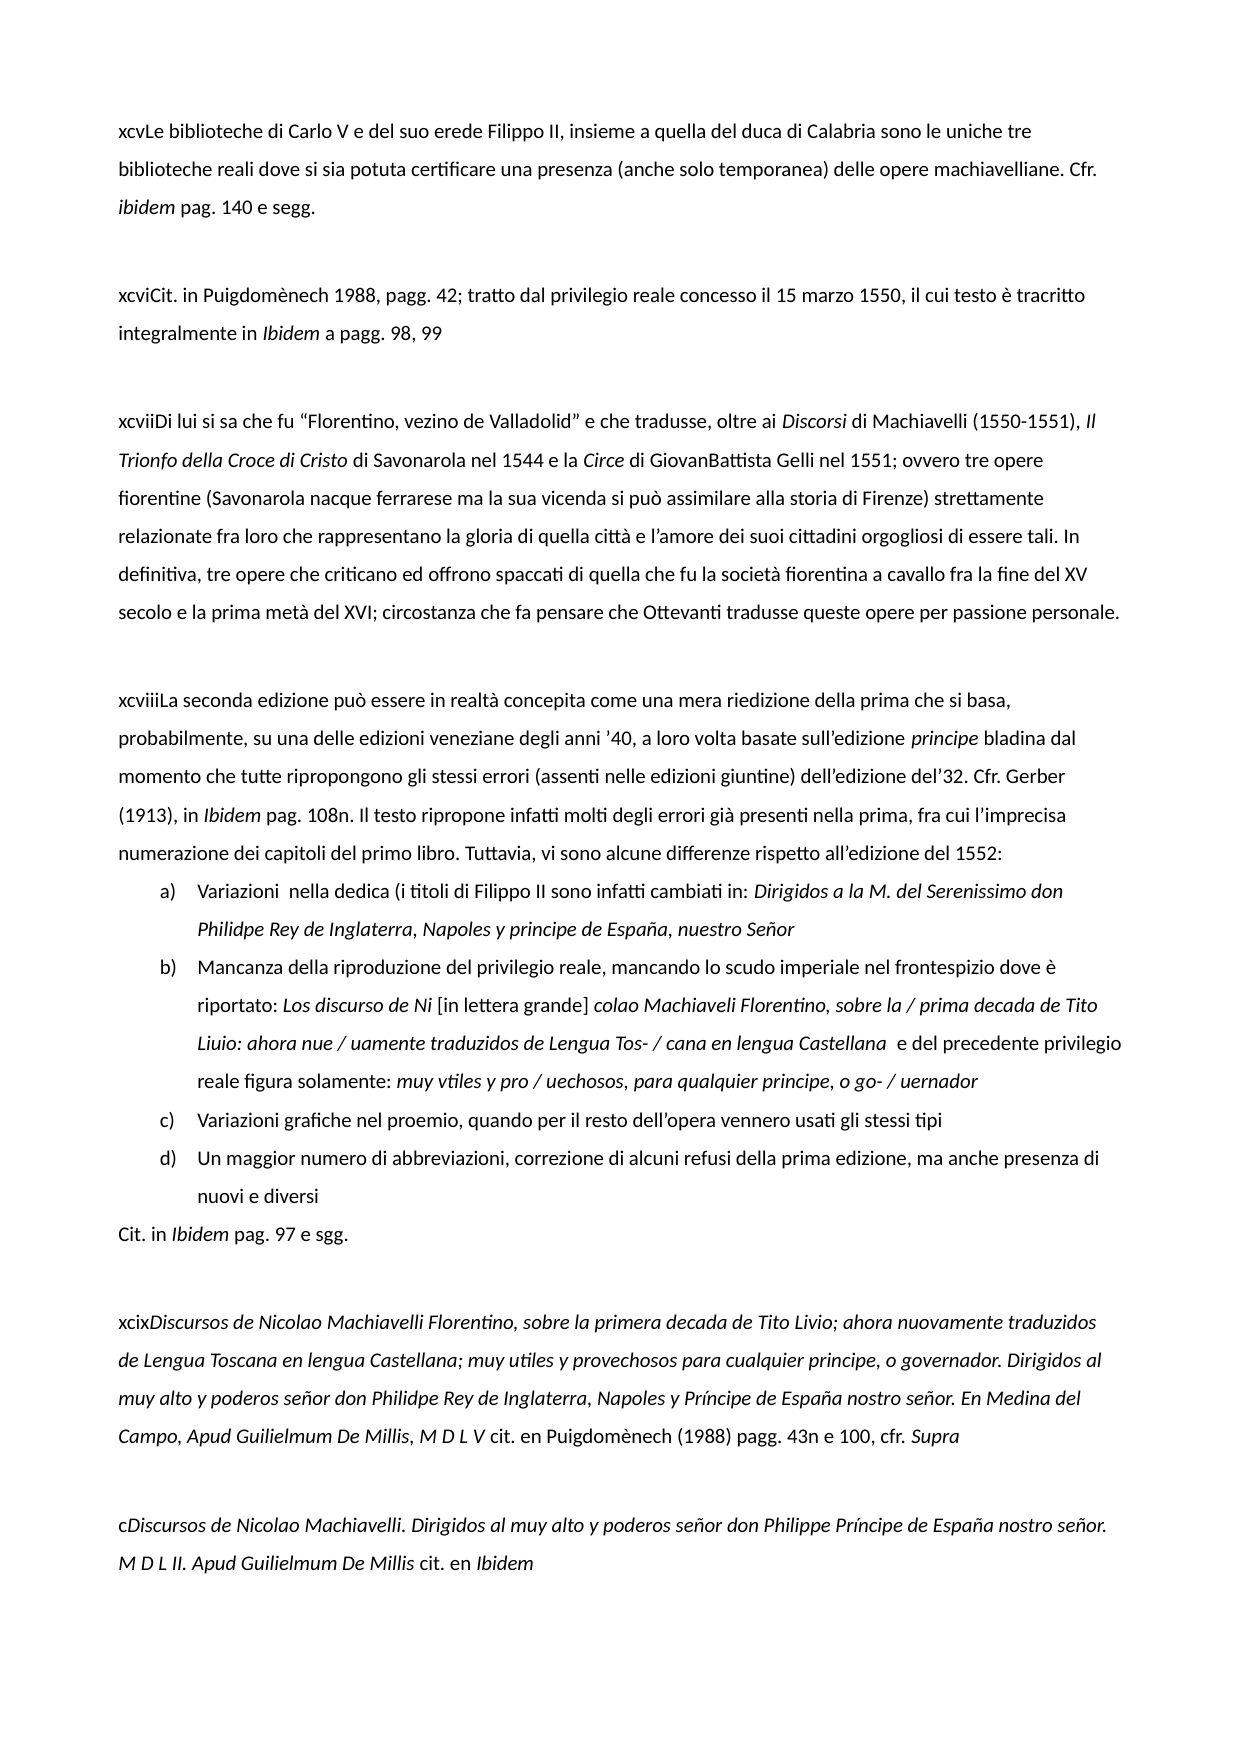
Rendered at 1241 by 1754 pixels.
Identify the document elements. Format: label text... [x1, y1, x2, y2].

list Mancanza della riproduzione del privilegio reale, mancando lo scudo imperiale nel frontespizio dove è riportato: Los discurso de Ni [in lettera grande] colao Machiaveli Florentino, sobre la / prima decada de Tito Liuio: ahora nue / uamente traduzidos de Lengua Tos- / cana en lengua Castellana e del precedente privilegio reale figura solamente: muy vtiles y pro / uechosos, para qualquier principe, o go- / uernador [159, 954, 1122, 1094]
text Le biblioteche di Carlo V e del suo erede Filippo II, insieme a quella del duca di Calabria sono le uniche tre biblioteche reali dove si sia potuta certificare una presenza (anche solo temporanea) delle opere machiavelliane. Cfr. ibidem pag. 140 e segg. [118, 118, 1122, 220]
list Variazioni grafiche nel proemio, quando per il resto dell’opera vennero usati gli stessi tipi [159, 1107, 1122, 1132]
list Un maggior numero di abbreviazioni, correzione di alcuni refusi della prima edizione, ma anche presenza di nuovi e diversi [159, 1145, 1122, 1208]
text Di lui si sa che fu “Florentino, vezino de Valladolid” e che tradusse, oltre ai Discorsi di Machiavelli (1550-1551), Il Trionfo della Croce di Cristo di Savonarola nel 1544 e la Circe di GiovanBattista Gelli nel 1551; ovvero tre opere fiorentine (Savonarola nacque ferrarese ma la sua vicenda si può assimilare alla storia di Firenze) strettamente relazionate fra loro che rappresentano la gloria di quella città e l’amore dei suoi cittadini orgogliosi di essere tali. In definitiva, tre opere che criticano ed offrono spaccati di quella che fu la società fiorentina a cavallo fra la fine del XV secolo e la prima metà del XVI; circostanza che fa pensare che Ottevanti tradusse queste opere per passione personale. [118, 409, 1122, 625]
text Cit. in Ibidem pag. 97 e sgg. [118, 1221, 1122, 1247]
text La seconda edizione può essere in realtà concepita come una mera riedizione della prima che si basa, probabilmente, su una delle edizioni veneziane degli anni ’40, a loro volta basate sull’edizione principe bladina dal momento che tutte ripropongono gli stessi errori (assenti nelle edizioni giuntine) dell’edizione del’32. Cfr. Gerber (1913), in Ibidem pag. 108n. Il testo ripropone infatti molti degli errori già presenti nella prima, fra cui l’imprecisa numerazione dei capitoli del primo libro. Tuttavia, vi sono alcune differenze rispetto all’edizione del 1552: [118, 687, 1122, 865]
list Variazioni nella dedica (i titoli di Filippo II sono infatti cambiati in: Dirigidos a la M. del Serenissimo don Philidpe Rey de Inglaterra, Napoles y principe de España, nuestro Señor [159, 878, 1122, 942]
text Cit. in Puigdomènech 1988, pagg. 42; tratto dal privilegio reale concesso il 15 marzo 1550, il cui testo è tracritto integralmente in Ibidem a pagg. 98, 99 [118, 282, 1122, 346]
text Discursos de Nicolao Machiavelli Florentino, sobre la primera decada de Tito Livio; ahora nuovamente traduzidos de Lengua Toscana en lengua Castellana; muy utiles y provechosos para cualquier principe, o governador. Dirigidos al muy alto y poderos señor don Philidpe Rey de Inglaterra, Napoles y Príncipe de España nostro señor. En Medina del Campo, Apud Guilielmum De Millis, M D L V cit. en Puigdomènech (1988) pagg. 43n e 100, cfr. Supra [118, 1309, 1122, 1449]
text Discursos de Nicolao Machiavelli. Dirigidos al muy alto y poderos señor don Philippe Príncipe de España nostro señor. M D L II. Apud Guilielmum De Millis cit. en Ibidem [118, 1512, 1122, 1575]
